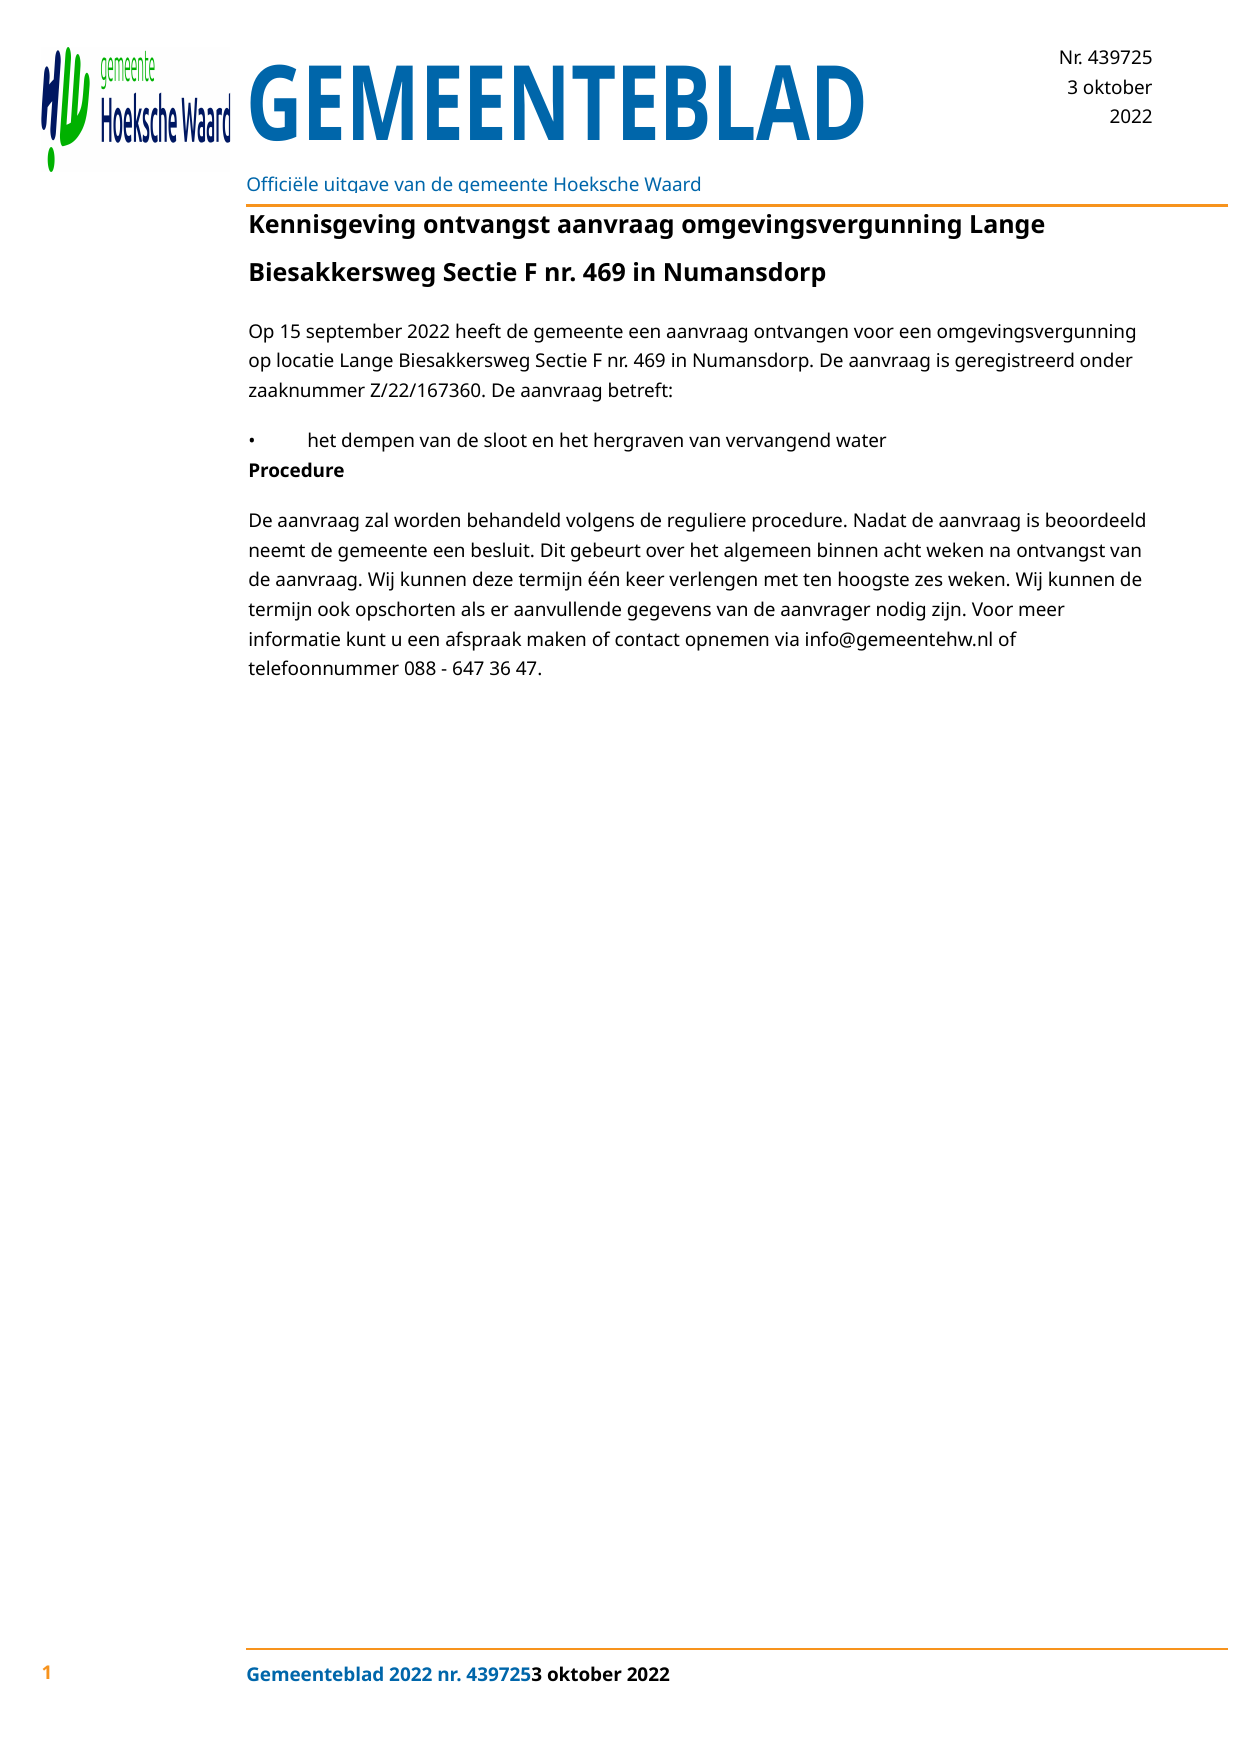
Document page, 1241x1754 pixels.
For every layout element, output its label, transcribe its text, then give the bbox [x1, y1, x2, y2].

list het dempen van de sloot en het hergraven van vervangend water [248, 427, 1152, 453]
text De aanvraag zal worden behandeld volgens de reguliere procedure. Nadat de aanvraag is beoordeeld neemt de gemeente een besluit. Dit gebeurt over het algemeen binnen acht weken na ontvangst van de aanvraag. Wij kunnen deze termijn één keer verlengen met ten hoogste zes weken. Wij kunnen de termijn ook opschorten als er aanvullende gegevens van de aanvrager nodig zijn. Voor meer informatie kunt u een afspraak maken of contact opnemen via info@gemeentehw.nl of telefoonnummer 088 - 647 36 47. [248, 507, 1152, 681]
text Kennisgeving ontvangst aanvraag omgevingsvergunning Lange Biesakkersweg Sectie F nr. 469 in Numansdorp [248, 207, 1152, 288]
picture [41, 47, 231, 172]
text Procedure [248, 457, 1152, 483]
text Op 15 september 2022 heeft de gemeente een aanvraag ontvangen voor een omgevingsvergunning op locatie Lange Biesakkersweg Sectie F nr. 469 in Numansdorp. De aanvraag is geregistreerd onder zaaknummer Z/22/167360. De aanvraag betreft: [248, 318, 1152, 403]
